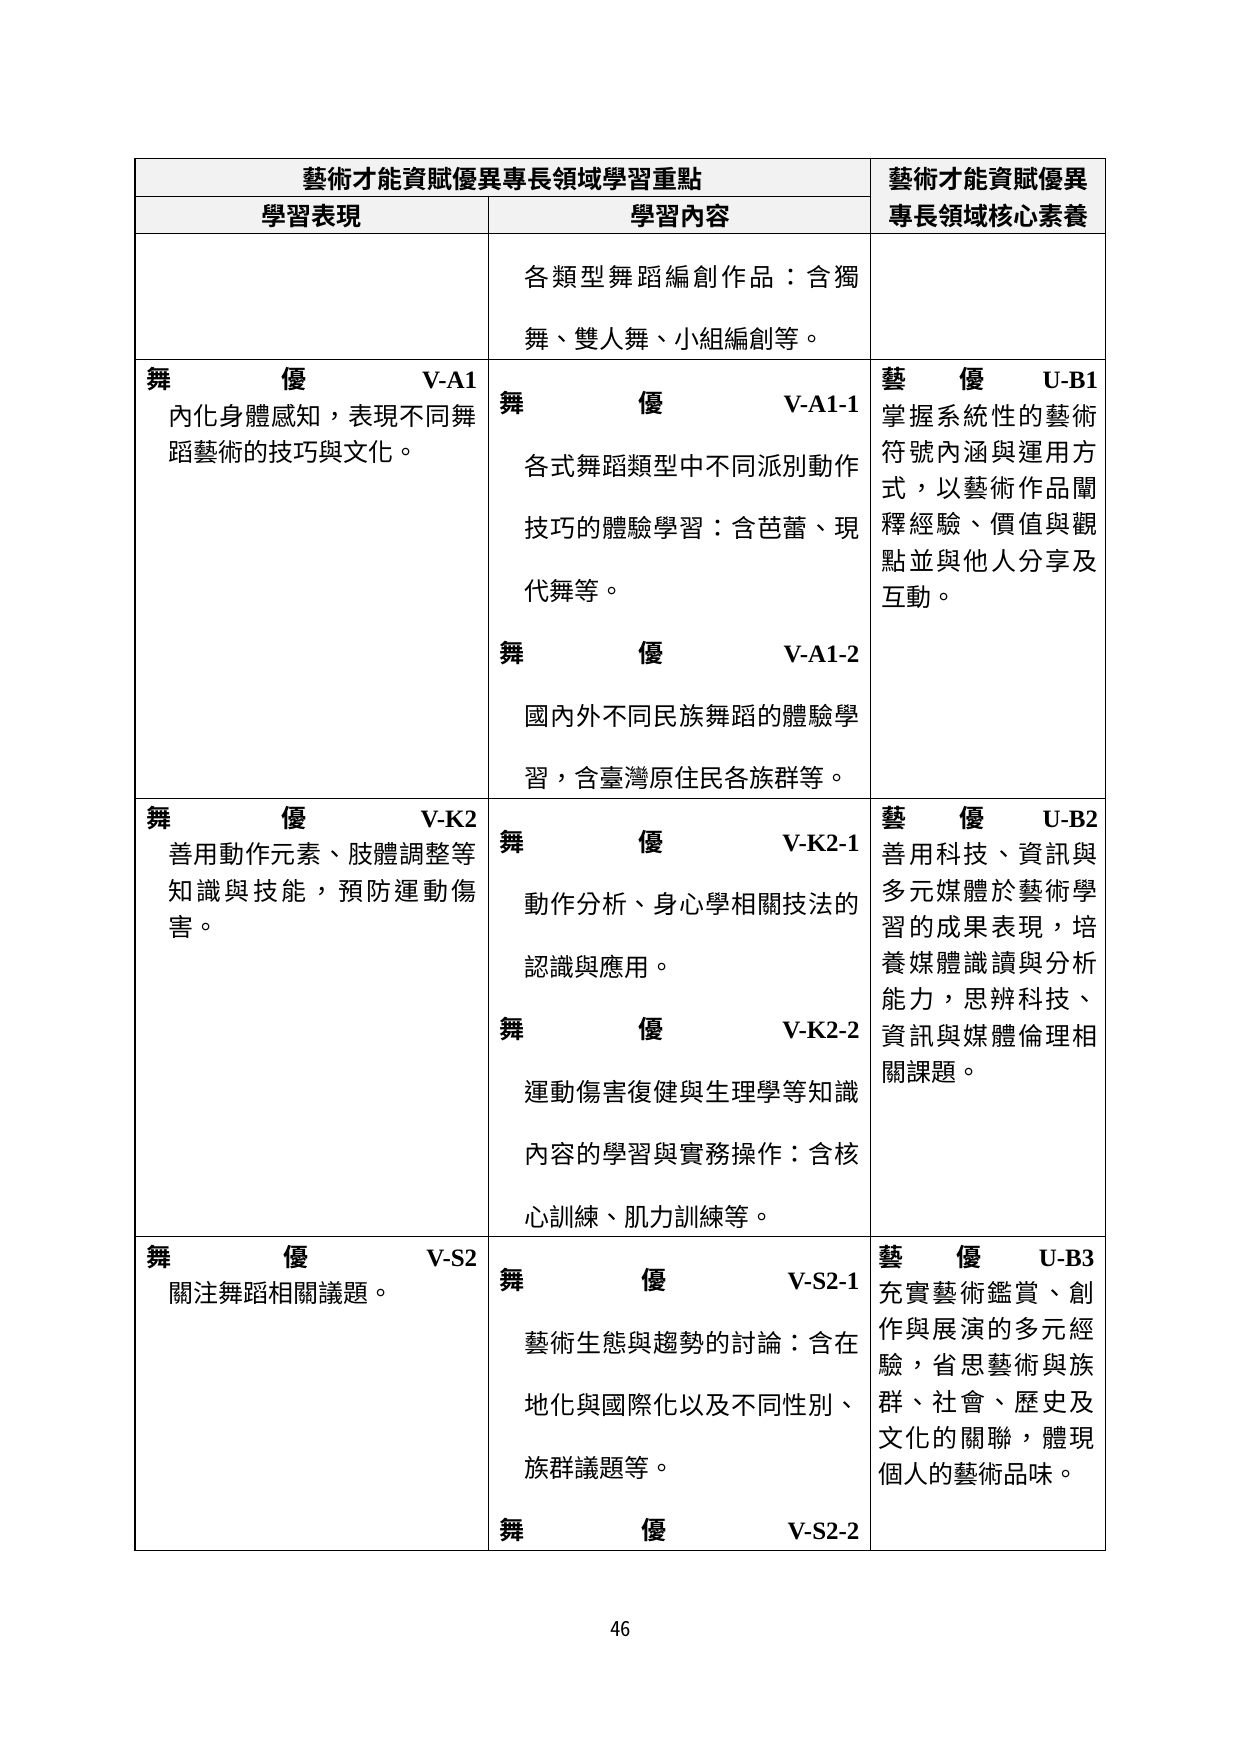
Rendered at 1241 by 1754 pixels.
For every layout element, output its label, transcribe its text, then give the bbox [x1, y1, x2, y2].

table_cell 藝優U-B3 充實藝術鑑賞、創作與展演的多元經驗，省思藝術與族群、社會、歷史及文化的關聯，體現個人的藝術品味。 [871, 1237, 1105, 1549]
table_cell [871, 234, 1105, 359]
table_cell 舞優V-S2-1 藝術生態與趨勢的討論：含在地化與國際化以及不同性別、族群議題等。 舞優V-S2-2 [489, 1237, 870, 1549]
table_cell 藝優U-B1 掌握系統性的藝術符號內涵與運用方式，以藝術作品闡釋經驗、價值與觀點並與他人分享及互動。 [871, 360, 1105, 797]
table_cell 舞優V-A1 內化身體感知，表現不同舞蹈藝術的技巧與文化。 [136, 360, 488, 797]
table_cell [136, 234, 488, 359]
table_cell 藝優U-B2 善用科技、資訊與多元媒體於藝術學習的成果表現，培養媒體識讀與分析能力，思辨科技、資訊與媒體倫理相關課題。 [871, 799, 1105, 1236]
table_header 藝術才能資賦優異專長領域核心素養 [871, 159, 1105, 233]
table_cell 舞優V-K2-1 動作分析、身心學相關技法的認識與應用。 舞優V-K2-2 運動傷害復健與生理學等知識內容的學習與實務操作：含核心訓練、肌力訓練等。 [489, 799, 870, 1236]
table_cell 舞優V-A1-1 各式舞蹈類型中不同派別動作技巧的體驗學習：含芭蕾、現代舞等。 舞優V-A1-2 國內外不同民族舞蹈的體驗學習，含臺灣原住民各族群等。 [489, 360, 870, 797]
table_cell 舞優V-S2 關注舞蹈相關議題。 [136, 1237, 488, 1549]
table_header 藝術才能資賦優異專長領域學習重點 [136, 159, 870, 196]
table_cell 舞優V-K2 善用動作元素、肢體調整等知識與技能，預防運動傷害。 [136, 799, 488, 1236]
table_cell 學習表現 [136, 197, 488, 233]
table_cell 學習內容 [489, 197, 870, 233]
table_cell 各類型舞蹈編創作品：含獨舞、雙人舞、小組編創等。 [489, 234, 870, 359]
